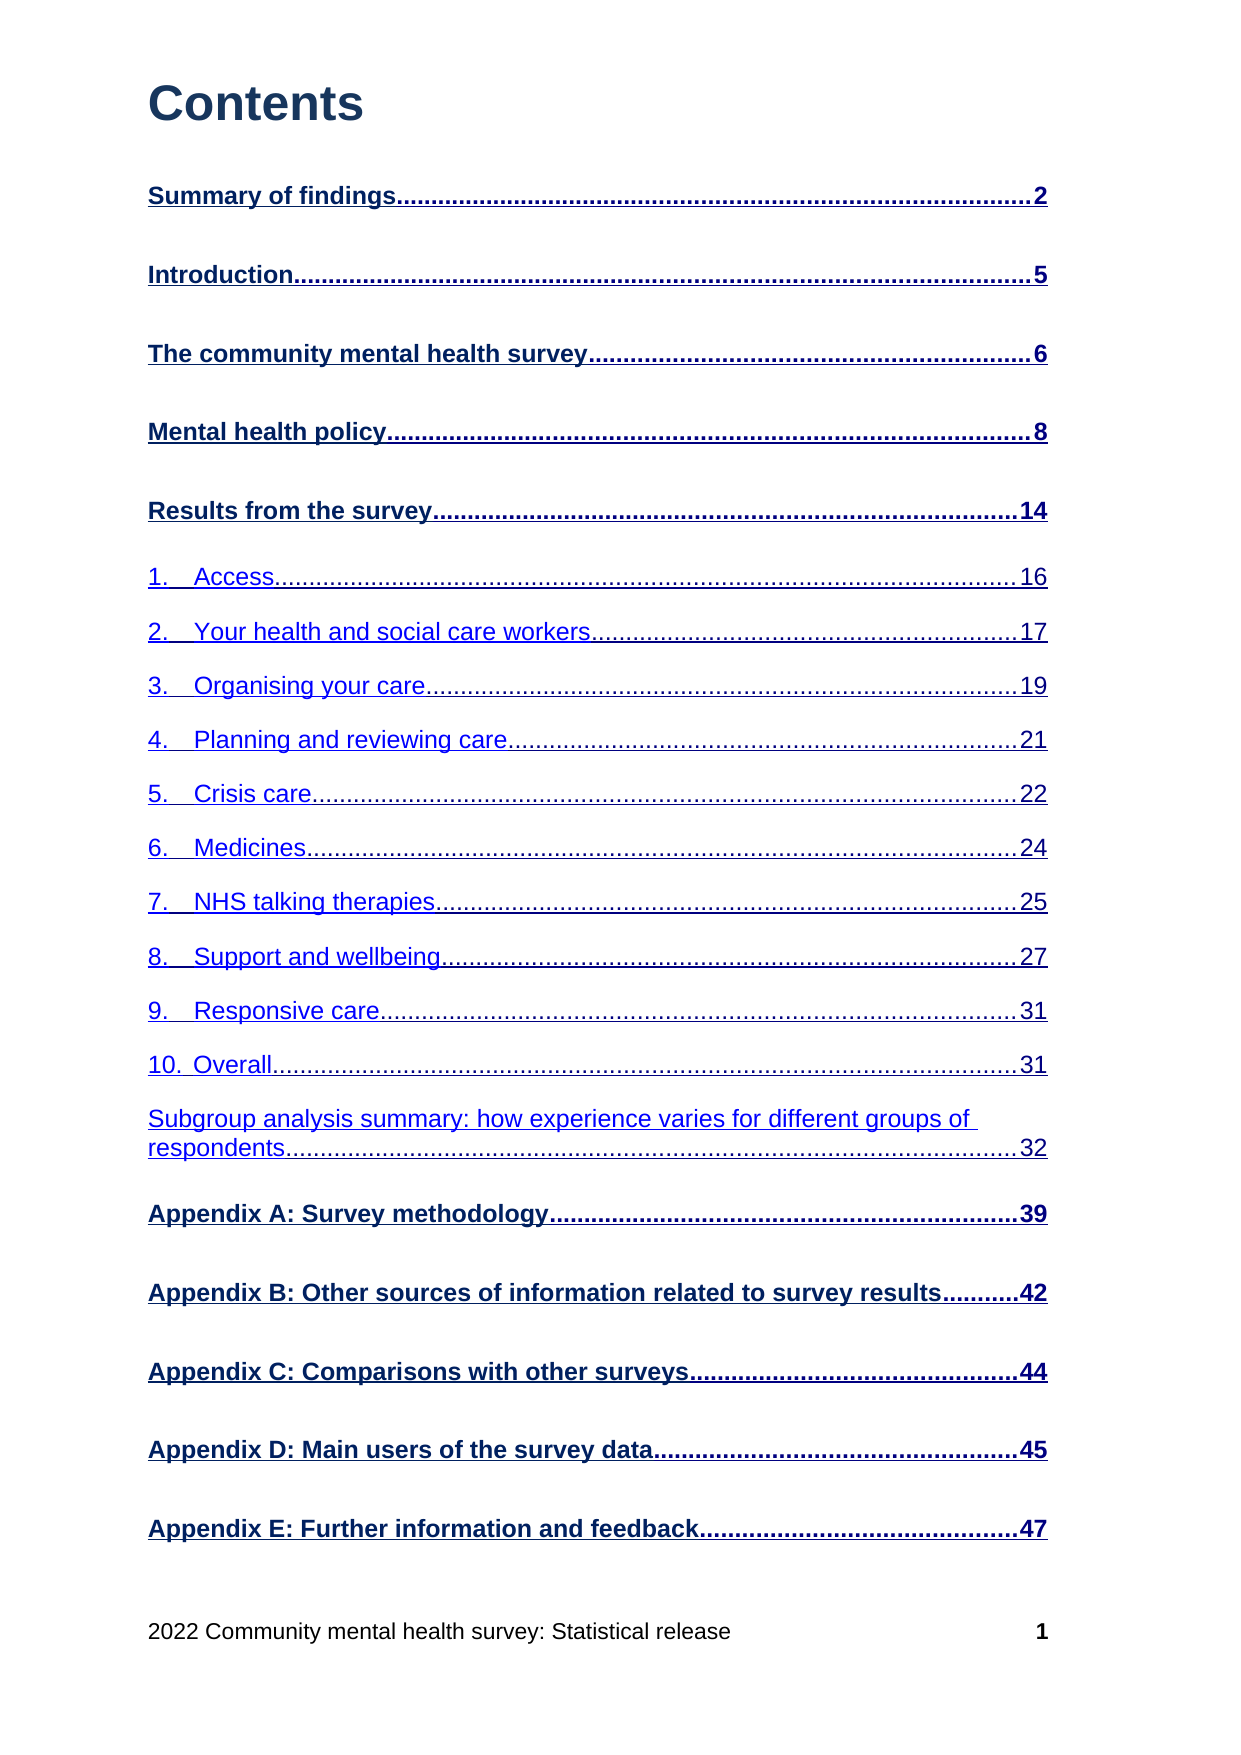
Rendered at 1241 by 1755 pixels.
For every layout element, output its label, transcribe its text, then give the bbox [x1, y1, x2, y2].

text 6. Medicines 24 [148, 833, 1048, 858]
text 3. Organising your care 19 [148, 671, 1048, 696]
text 5. Crisis care 22 [148, 779, 1048, 804]
text 10. Overall 31 [148, 1050, 1048, 1075]
text Appendix C: Comparisons with other surveys 44 [148, 1357, 1048, 1381]
text Appendix E: Further information and feedback 47 [148, 1514, 1048, 1539]
text Appendix B: Other sources of information related to survey results 42 [148, 1278, 1048, 1303]
text 2. Your health and social care workers 17 [148, 617, 1048, 641]
text 1. Access 16 [148, 562, 1048, 587]
text Contents [148, 74, 1048, 131]
text Results from the survey 14 [148, 496, 1048, 521]
text The community mental health survey 6 [148, 339, 1048, 364]
text Introduction 5 [148, 260, 1048, 285]
text Appendix D: Main users of the survey data 45 [148, 1435, 1048, 1460]
text Appendix A: Survey methodology 39 [148, 1199, 1048, 1224]
text 9. Responsive care 31 [148, 996, 1048, 1021]
text Summary of findings 2 [148, 181, 1048, 206]
text 7. NHS talking therapies 25 [148, 887, 1048, 912]
text Mental health policy 8 [148, 417, 1048, 442]
text Subgroup analysis summary: how experience varies for different groups of respondents 32 [148, 1104, 1048, 1158]
text 4. Planning and reviewing care 21 [148, 725, 1048, 750]
text 8. Support and wellbeing 27 [148, 942, 1048, 966]
